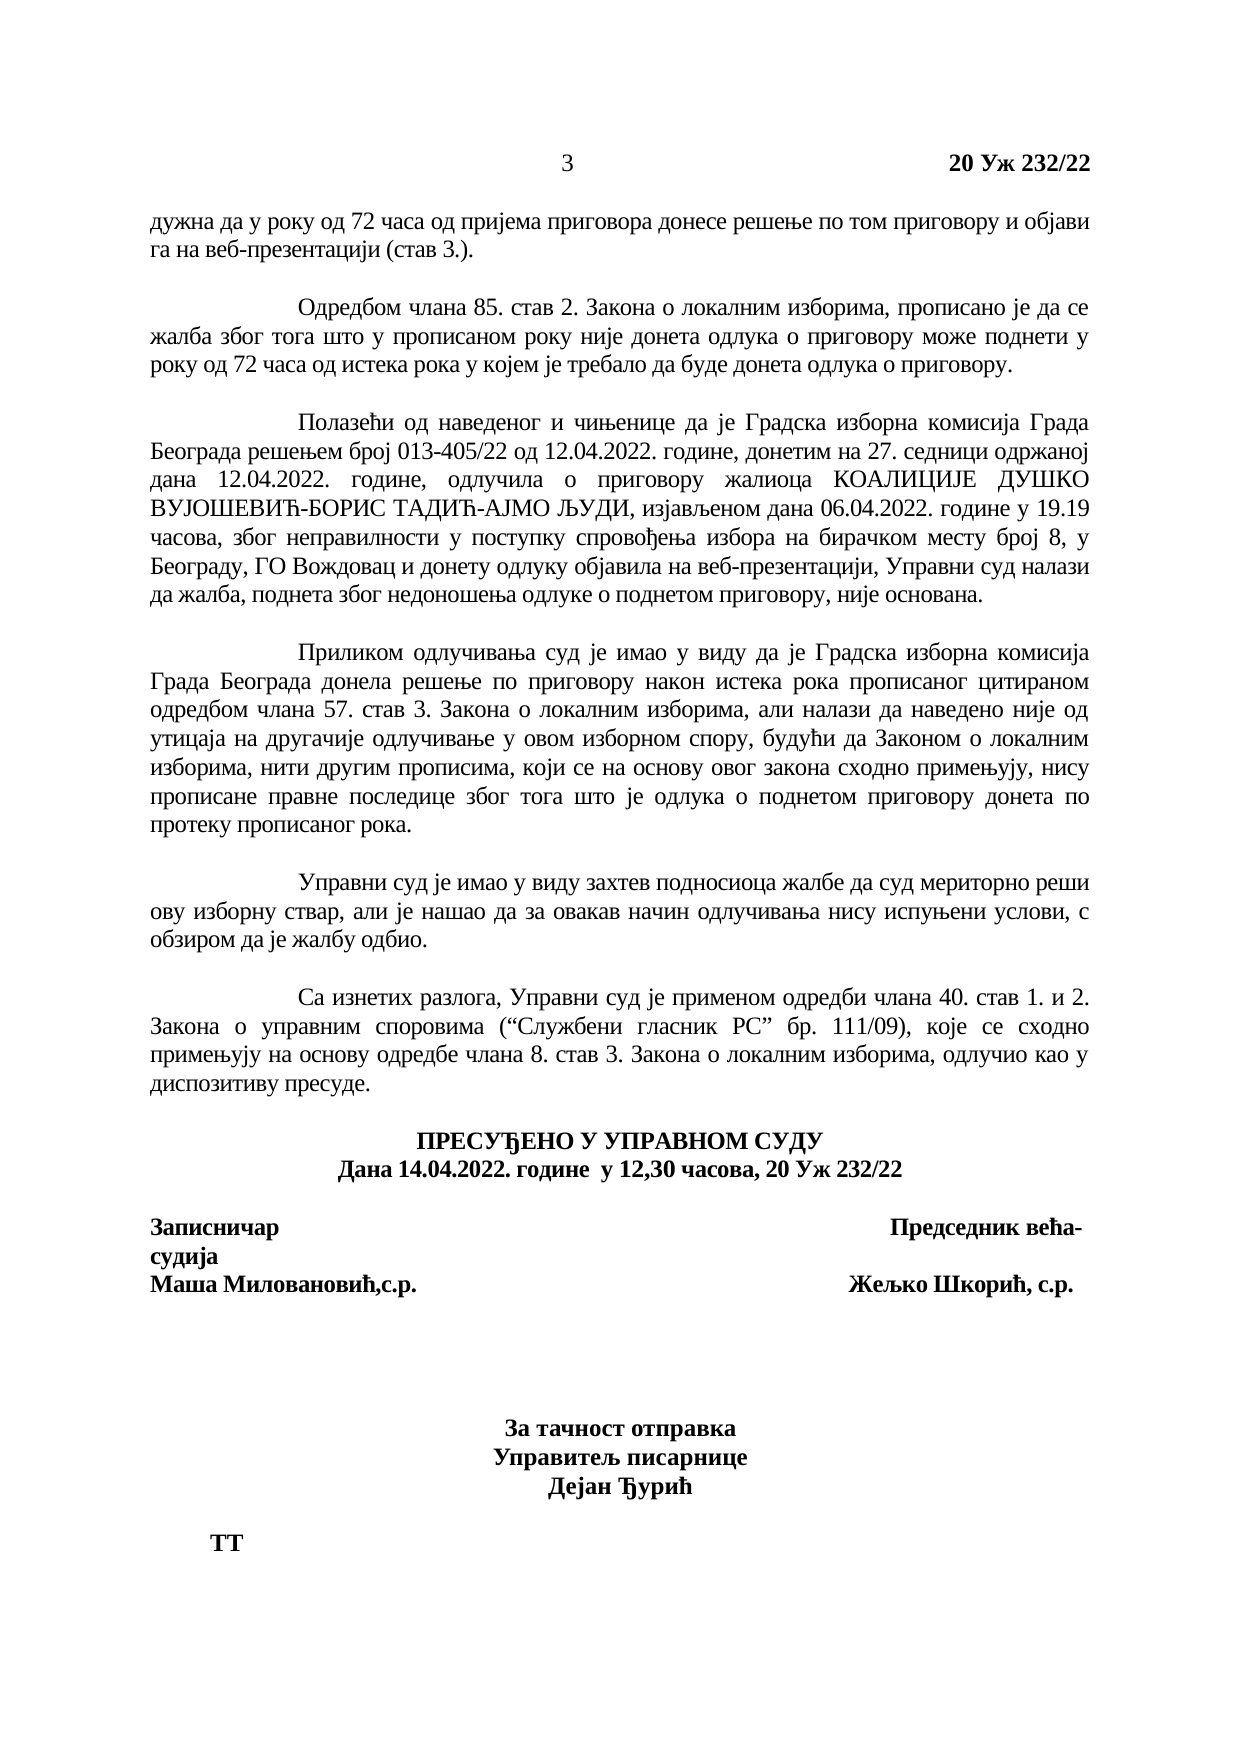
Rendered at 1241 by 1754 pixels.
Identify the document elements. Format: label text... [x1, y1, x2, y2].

text Дана 14.04.2022. године у 12,30 часова, 20 Уж 232/22 [150, 1154, 1091, 1183]
text Управитељ писарнице [150, 1442, 1091, 1471]
text ТТ [150, 1528, 1091, 1557]
text Управни суд је имао у виду захтев подносиоца жалбе да суд мериторно реши ову изборну ствар, али је нашао да за овакав начин одлучивања нису испуњени услови, с обзиром да је жалбу одбио. [150, 867, 1091, 953]
text За тачност отправка [150, 1413, 1091, 1442]
text дужна да у року од 72 часа од пријема приговора донесе решење по том приговору и објави га на веб-презентацији (став 3.). [150, 206, 1091, 263]
text ПРЕСУЂЕНО У УПРАВНОМ СУДУ [150, 1126, 1091, 1154]
text Записничар Председник већа-судија [150, 1212, 1091, 1269]
text Дејан Ђурић [150, 1471, 1091, 1499]
text Маша Миловановић,с.р. Жељко Шкорић, с.р. [150, 1269, 1091, 1298]
text Приликом одлучивања суд је имао у виду да је Градска изборна комисија Града Београда донела решење по приговору након истека рока прописаног цитираном одредбом члана 57. став 3. Закона о локалним изборима, али налази да наведено није од утицаја на другачије одлучивање у овом изборном спору, будући да Законом о локалним изборима, нити другим прописима, који се на основу овог закона сходно примењују, нису прописане правне последице због тога што је одлука о поднетом приговору донета по протеку прописаног рока. [150, 637, 1091, 838]
text Полазећи од наведеног и чињенице да је Градска изборна комисија Града Београда решењем број 013-405/22 од 12.04.2022. године, донетим на 27. седници одржаној дана 12.04.2022. године, одлучила о приговору жалиоца КОАЛИЦИЈЕ ДУШКО ВУЈОШЕВИЋ-БОРИС ТАДИЋ-АЈМО ЉУДИ, изјављеном дана 06.04.2022. године у 19.19 часова, због неправилности у поступку спровођења избора на бирачком месту број 8, у Београду, ГО Вождовац и донету одлуку објавила на веб-презентацији, Управни суд налази да жалба, поднета због недоношења одлуке о поднетом приговору, није основана. [150, 407, 1091, 608]
text Одредбом члана 85. став 2. Закона о локалним изборима, прописано је да се жалба због тога што у прописаном року није донета одлука о приговору може поднети у року од 72 часа од истека рока у којем је требало да буде донета одлука о приговору. [150, 292, 1091, 378]
text Са изнетих разлога, Управни суд је применом одредби члана 40. став 1. и 2. Закона о управним споровима (“Службени гласник РС” бр. 111/09), које се сходно примењују на основу одредбе члана 8. став 3. Закона о локалним изборима, одлучио као у диспозитиву пресуде. [150, 982, 1091, 1097]
